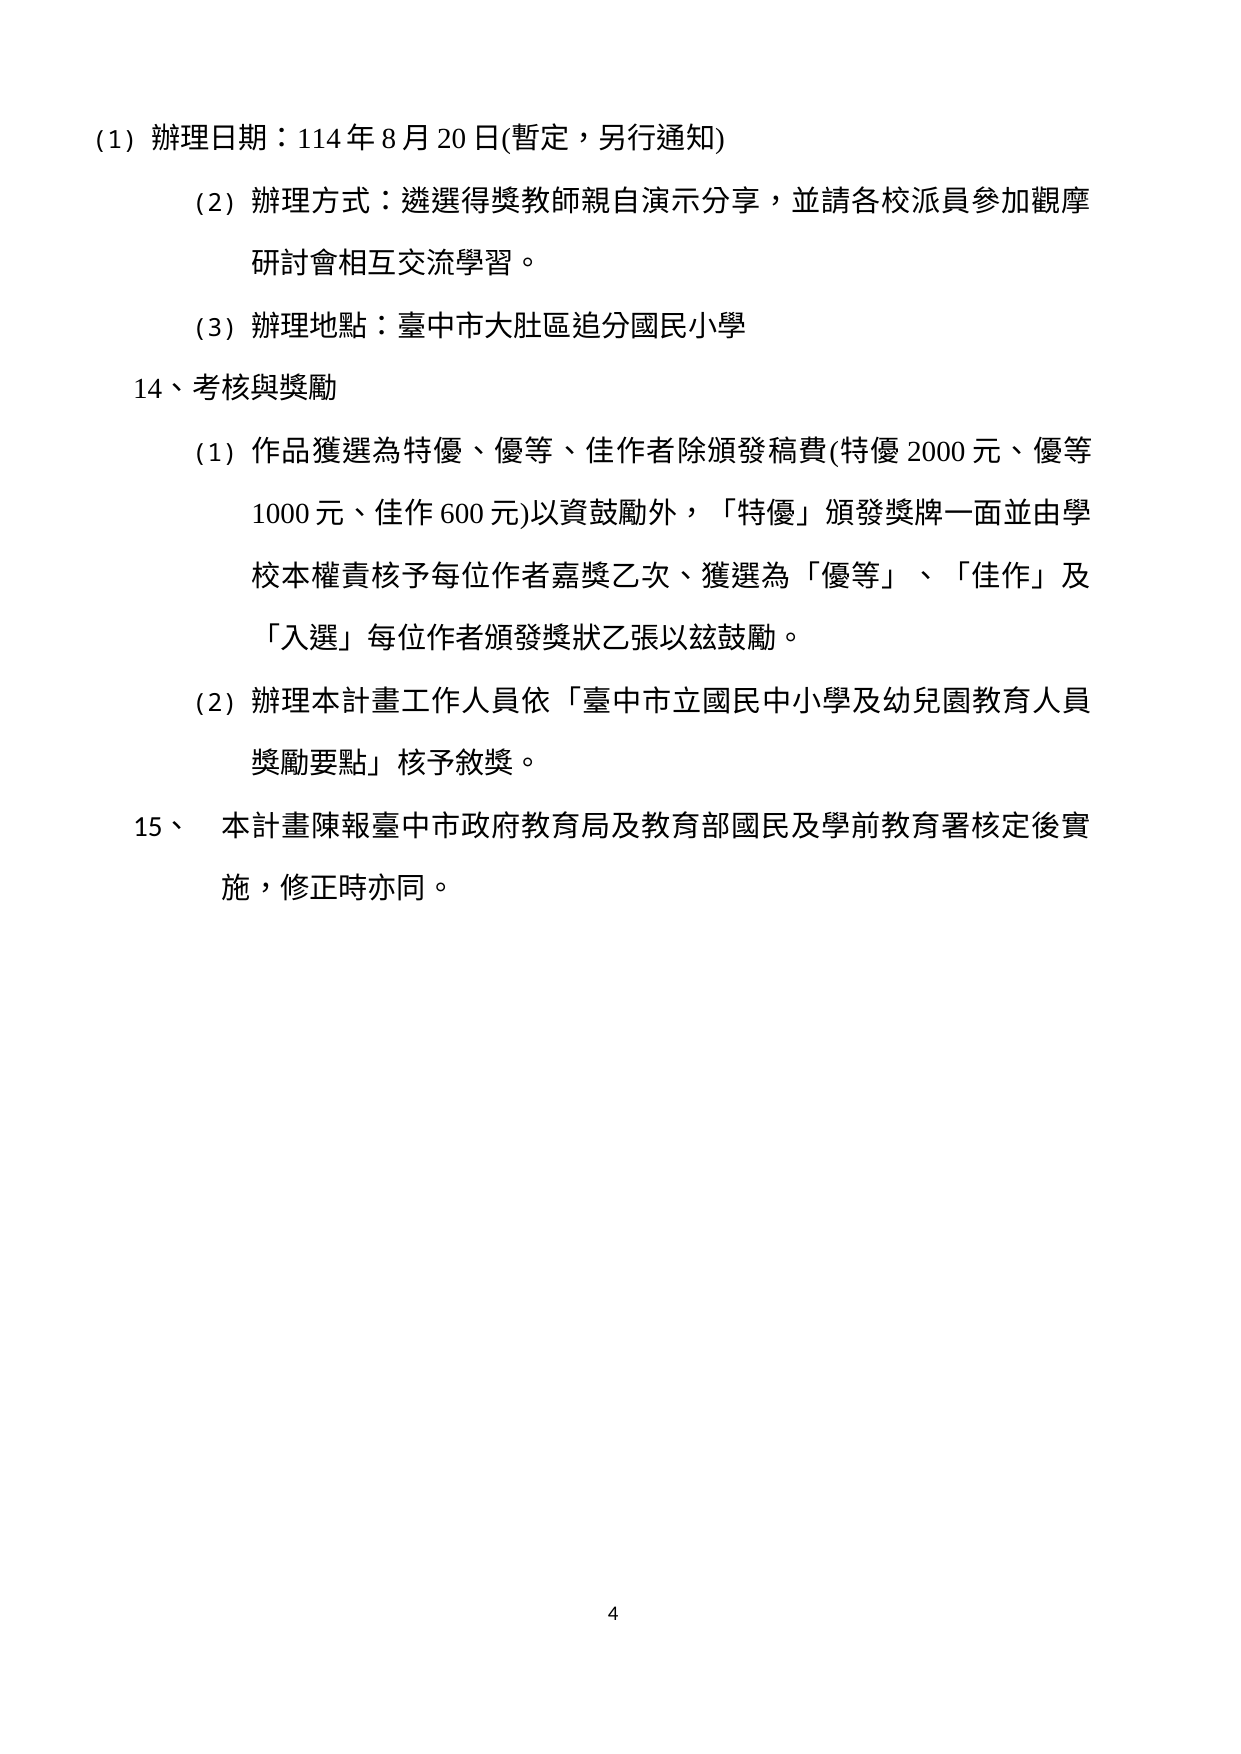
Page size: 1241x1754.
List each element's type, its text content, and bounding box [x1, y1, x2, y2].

list 辦理地點：臺中市大肚區追分國民小學 [192, 282, 1093, 344]
list 作品獲選為特優、優等、佳作者除頒發稿費(特優2000元、優等1000元、佳作600元)以資鼓勵外，「特優」頒發獎牌一面並由學校本權責核予每位作者嘉獎乙次、獲選為「優等」、「佳作」及「入選」每位作者頒發獎狀乙張以玆鼓勵。 [192, 407, 1093, 657]
list 辦理日期：114年8月20日(暫定，另行通知) [92, 94, 1093, 157]
list 辦理本計畫工作人員依「臺中市立國民中小學及幼兒園教育人員獎勵要點」核予敘獎。 [192, 657, 1093, 782]
list 辦理方式：遴選得獎教師親自演示分享，並請各校派員參加觀摩研討會相互交流學習。 [192, 157, 1093, 282]
list 本計畫陳報臺中市政府教育局及教育部國民及學前教育署核定後實施，修正時亦同。 [133, 782, 1093, 907]
list 考核與獎勵 [133, 344, 1093, 407]
